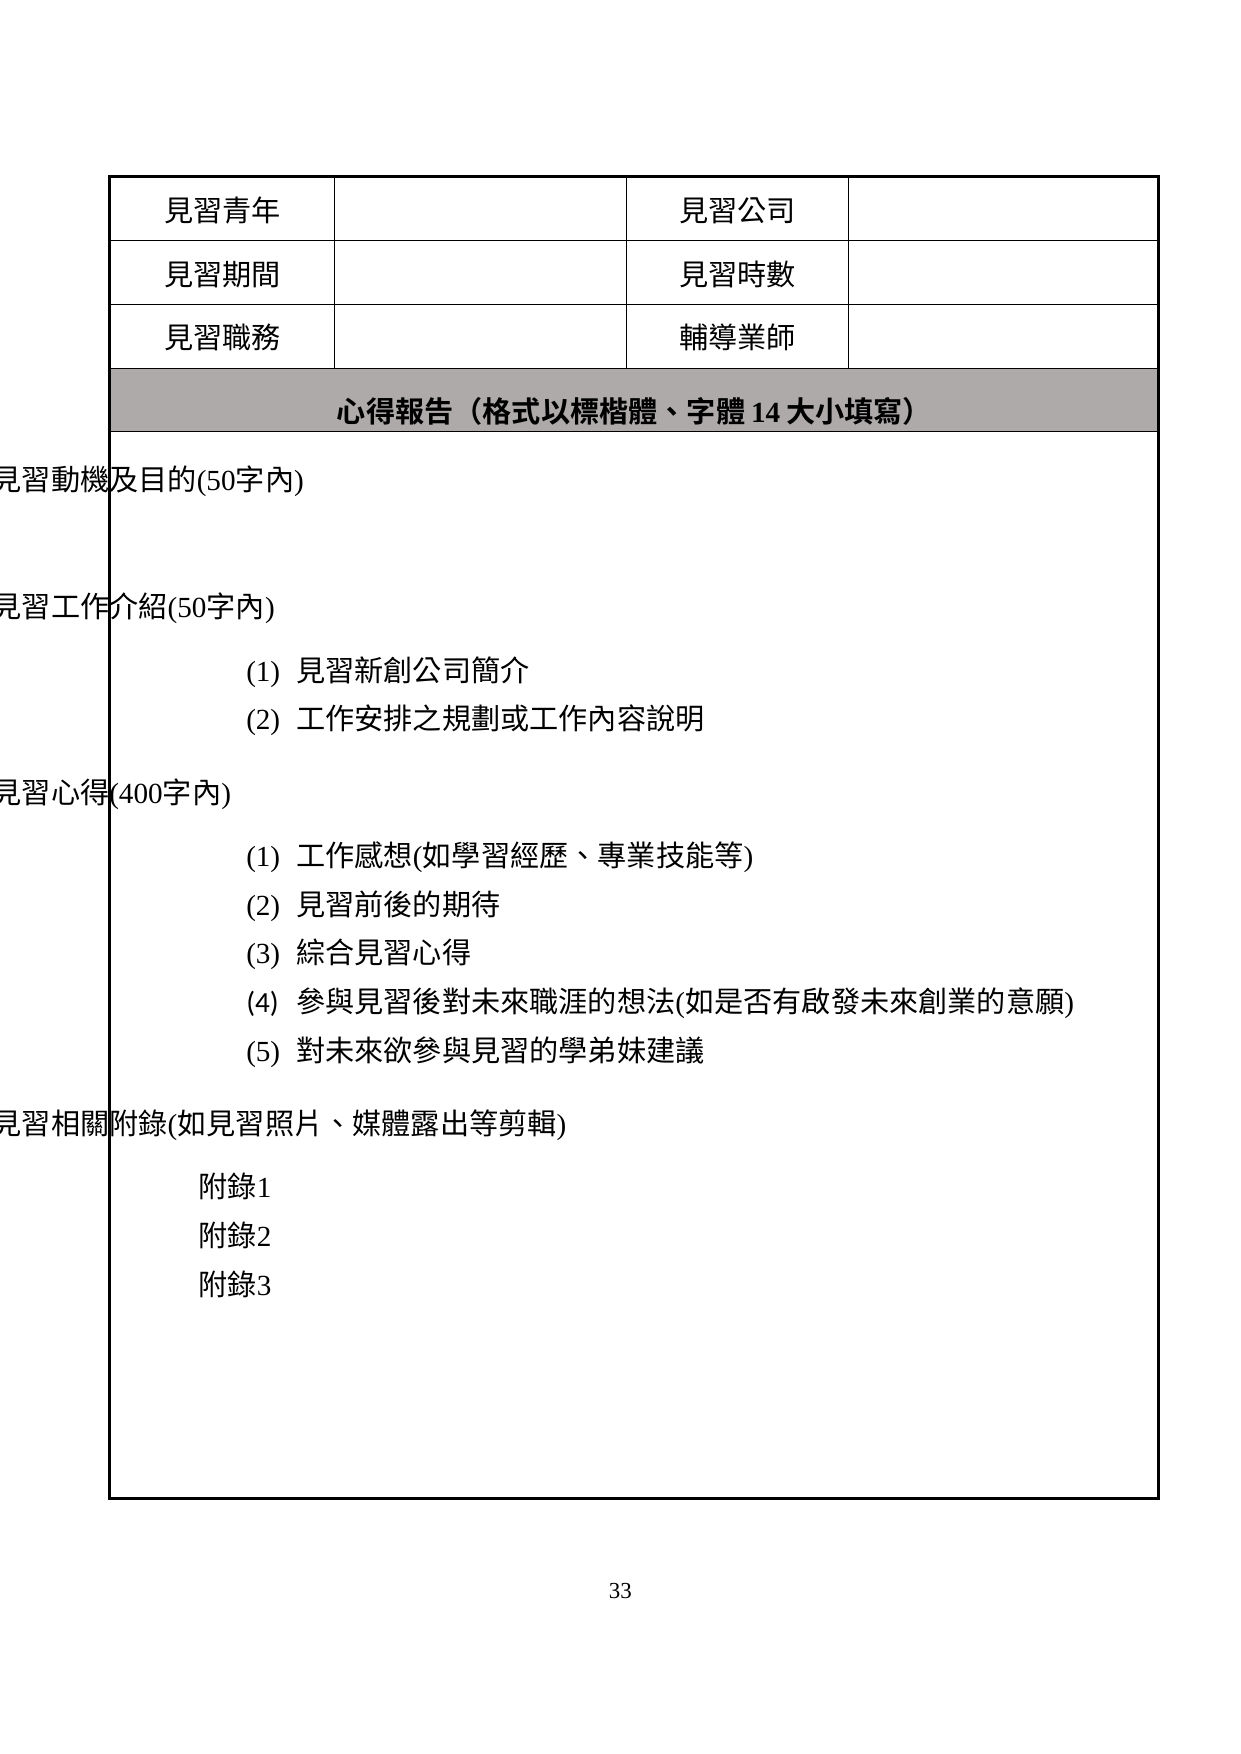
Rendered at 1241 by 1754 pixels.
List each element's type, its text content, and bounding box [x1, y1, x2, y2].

table_cell 心得報告（格式以標楷體、字體14大小填寫） [111, 369, 1157, 431]
table_cell 輔導業師 [627, 305, 848, 367]
table_header [849, 178, 1157, 240]
table_cell 見習動機及目的(50字內) 見習工作介紹(50字內) 見習新創公司簡介 工作安排之規劃或工作內容說明 見習心得(400字內) 工作感想(如學習經歷、專業技能等) 見習前後的期待 綜合見習心得 參與見習後對未來職涯的想法(如是否有啟發未來創業的意願) 對未來欲參與見習的學弟妹建議 見習相關附錄(如見習照片、媒體露出等剪輯) 附錄1 附錄2 附錄3 (表格不敷使用請自行新增) [111, 432, 1157, 1497]
table_cell [335, 305, 626, 367]
table_cell [849, 305, 1157, 367]
table_header [335, 178, 626, 240]
table_cell [335, 241, 626, 304]
table_cell [849, 241, 1157, 304]
table_cell 見習時數 [627, 241, 848, 304]
table_header 見習青年 [111, 178, 334, 240]
table_cell 見習職務 [111, 305, 334, 367]
table_header 見習公司 [627, 178, 848, 240]
table_cell 見習期間 [111, 241, 334, 304]
